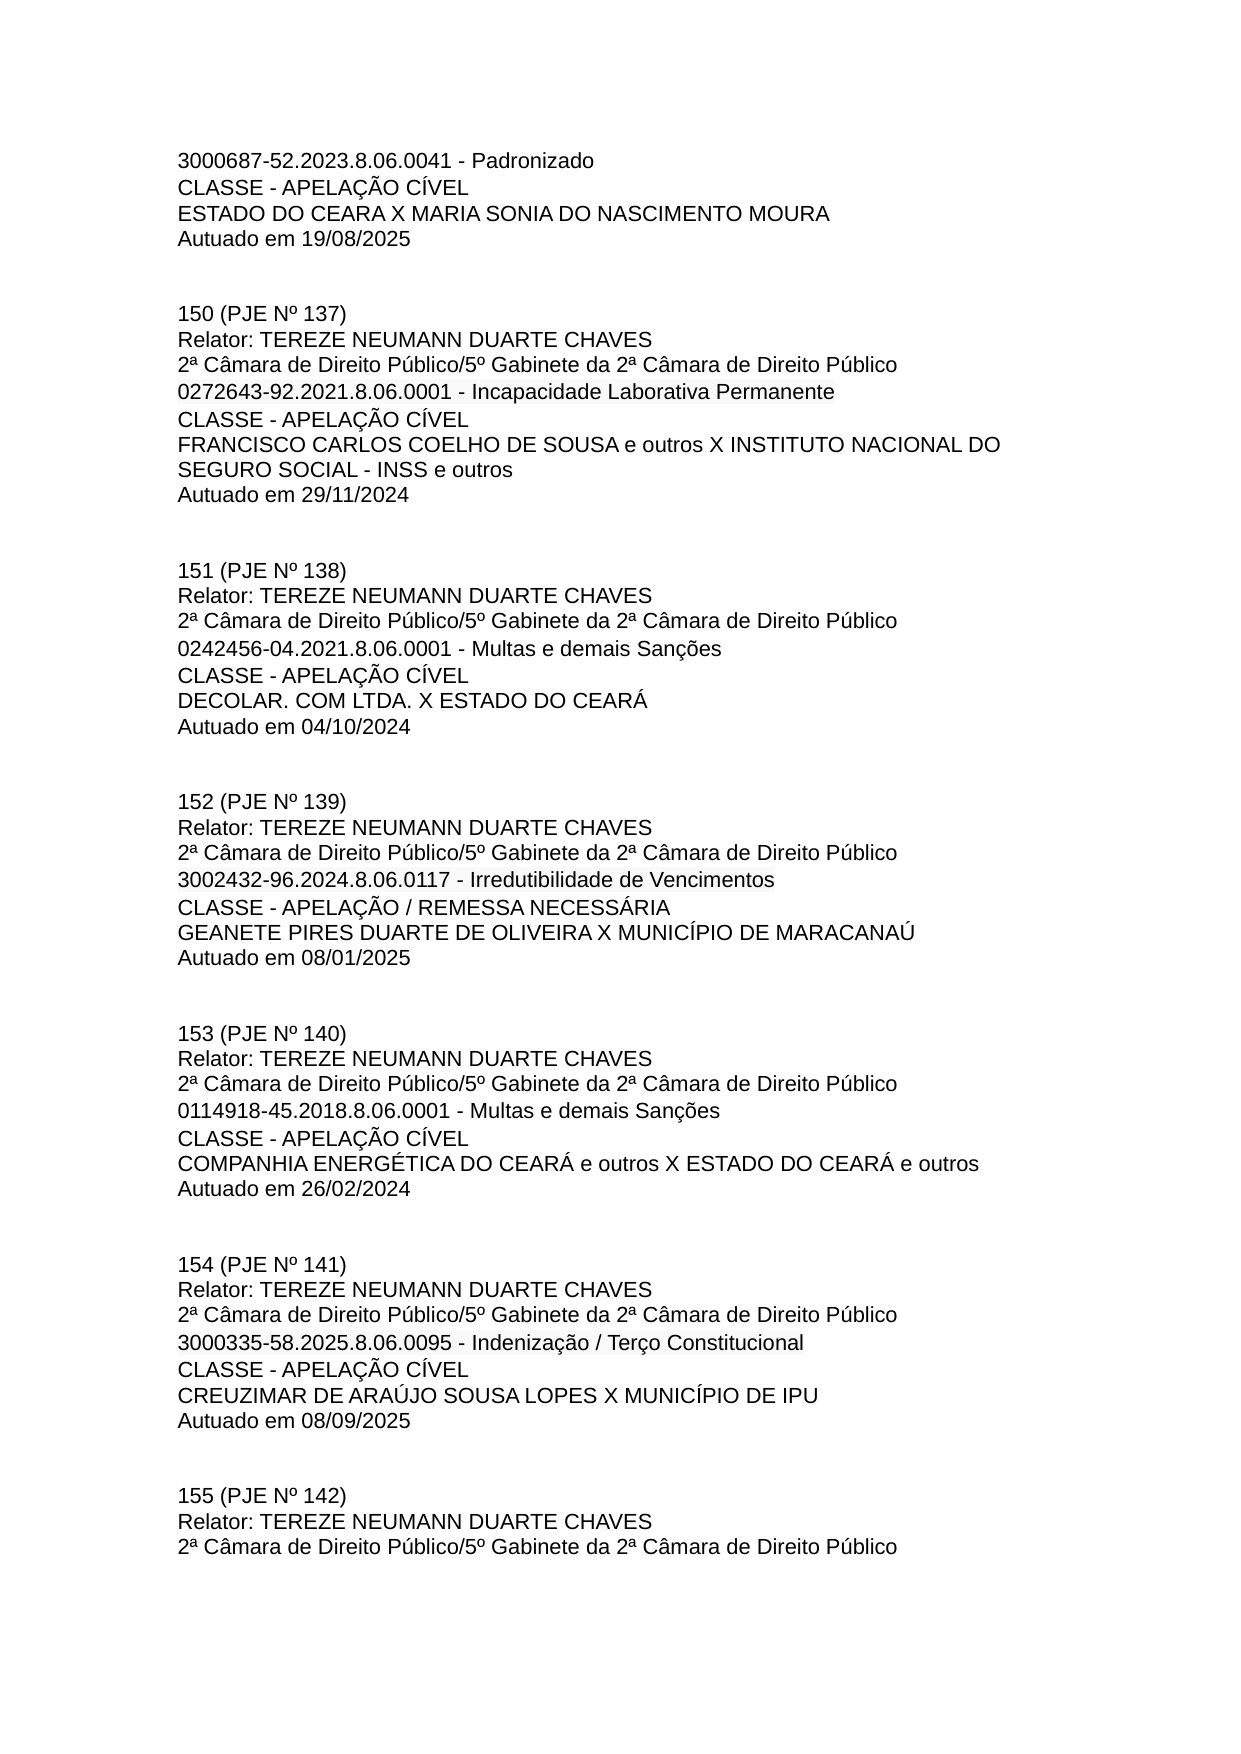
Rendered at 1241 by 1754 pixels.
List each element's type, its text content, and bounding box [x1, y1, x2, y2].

text CLASSE - APELAÇÃO CÍVEL ESTADO DO CEARA X MARIA SONIA DO NASCIMENTO MOURA [177, 175, 1063, 226]
text 154 (PJE Nº 141) [177, 1252, 1063, 1277]
text 2ª Câmara de Direito Público/5º Gabinete da 2ª Câmara de Direito Público [177, 840, 1063, 865]
text CLASSE - APELAÇÃO CÍVEL DECOLAR. COM LTDA. X ESTADO DO CEARÁ [177, 663, 1063, 714]
text CLASSE - APELAÇÃO / REMESSA NECESSÁRIA GEANETE PIRES DUARTE DE OLIVEIRA X MUNICÍPIO DE MARACANAÚ [177, 894, 1063, 945]
subtitle 3002432-96.2024.8.06.0117 - Irredutibilidade de Vencimentos [177, 867, 1063, 892]
text 150 (PJE Nº 137) [177, 301, 1063, 327]
text Relator: TEREZE NEUMANN DUARTE CHAVES [177, 1046, 1063, 1071]
text Autuado em 26/02/2024 [177, 1176, 1063, 1202]
text 153 (PJE Nº 140) [177, 1021, 1063, 1046]
subtitle 3000335-58.2025.8.06.0095 - Indenização / Terço Constitucional [177, 1329, 1063, 1355]
text Autuado em 04/10/2024 [177, 714, 1063, 739]
text 2ª Câmara de Direito Público/5º Gabinete da 2ª Câmara de Direito Público [177, 1534, 1063, 1559]
subtitle 0242456-04.2021.8.06.0001 - Multas e demais Sanções [177, 636, 1063, 661]
subtitle 0114918-45.2018.8.06.0001 - Multas e demais Sanções [177, 1098, 1063, 1123]
text Relator: TEREZE NEUMANN DUARTE CHAVES [177, 327, 1063, 352]
text Relator: TEREZE NEUMANN DUARTE CHAVES [177, 814, 1063, 840]
text Autuado em 08/01/2025 [177, 945, 1063, 970]
text CLASSE - APELAÇÃO CÍVEL CREUZIMAR DE ARAÚJO SOUSA LOPES X MUNICÍPIO DE IPU [177, 1357, 1063, 1408]
text Autuado em 29/11/2024 [177, 482, 1063, 507]
text CLASSE - APELAÇÃO CÍVEL FRANCISCO CARLOS COELHO DE SOUSA e outros X INSTITUTO NACIONAL DO SEGURO SOCIAL - INSS e outros [177, 407, 1063, 482]
text 2ª Câmara de Direito Público/5º Gabinete da 2ª Câmara de Direito Público [177, 1071, 1063, 1096]
text 152 (PJE Nº 139) [177, 789, 1063, 814]
subtitle 3000687-52.2023.8.06.0041 - Padronizado [177, 148, 1063, 173]
text CLASSE - APELAÇÃO CÍVEL COMPANHIA ENERGÉTICA DO CEARÁ e outros X ESTADO DO CEARÁ e outros [177, 1126, 1063, 1176]
text Relator: TEREZE NEUMANN DUARTE CHAVES [177, 583, 1063, 608]
text Relator: TEREZE NEUMANN DUARTE CHAVES [177, 1277, 1063, 1302]
text Autuado em 08/09/2025 [177, 1408, 1063, 1433]
text 2ª Câmara de Direito Público/5º Gabinete da 2ª Câmara de Direito Público [177, 352, 1063, 377]
text 155 (PJE Nº 142) [177, 1483, 1063, 1508]
text Relator: TEREZE NEUMANN DUARTE CHAVES [177, 1508, 1063, 1534]
text 151 (PJE Nº 138) [177, 558, 1063, 583]
text 2ª Câmara de Direito Público/5º Gabinete da 2ª Câmara de Direito Público [177, 608, 1063, 633]
text 2ª Câmara de Direito Público/5º Gabinete da 2ª Câmara de Direito Público [177, 1302, 1063, 1328]
text Autuado em 19/08/2025 [177, 226, 1063, 251]
subtitle 0272643-92.2021.8.06.0001 - Incapacidade Laborativa Permanente [177, 379, 1063, 404]
